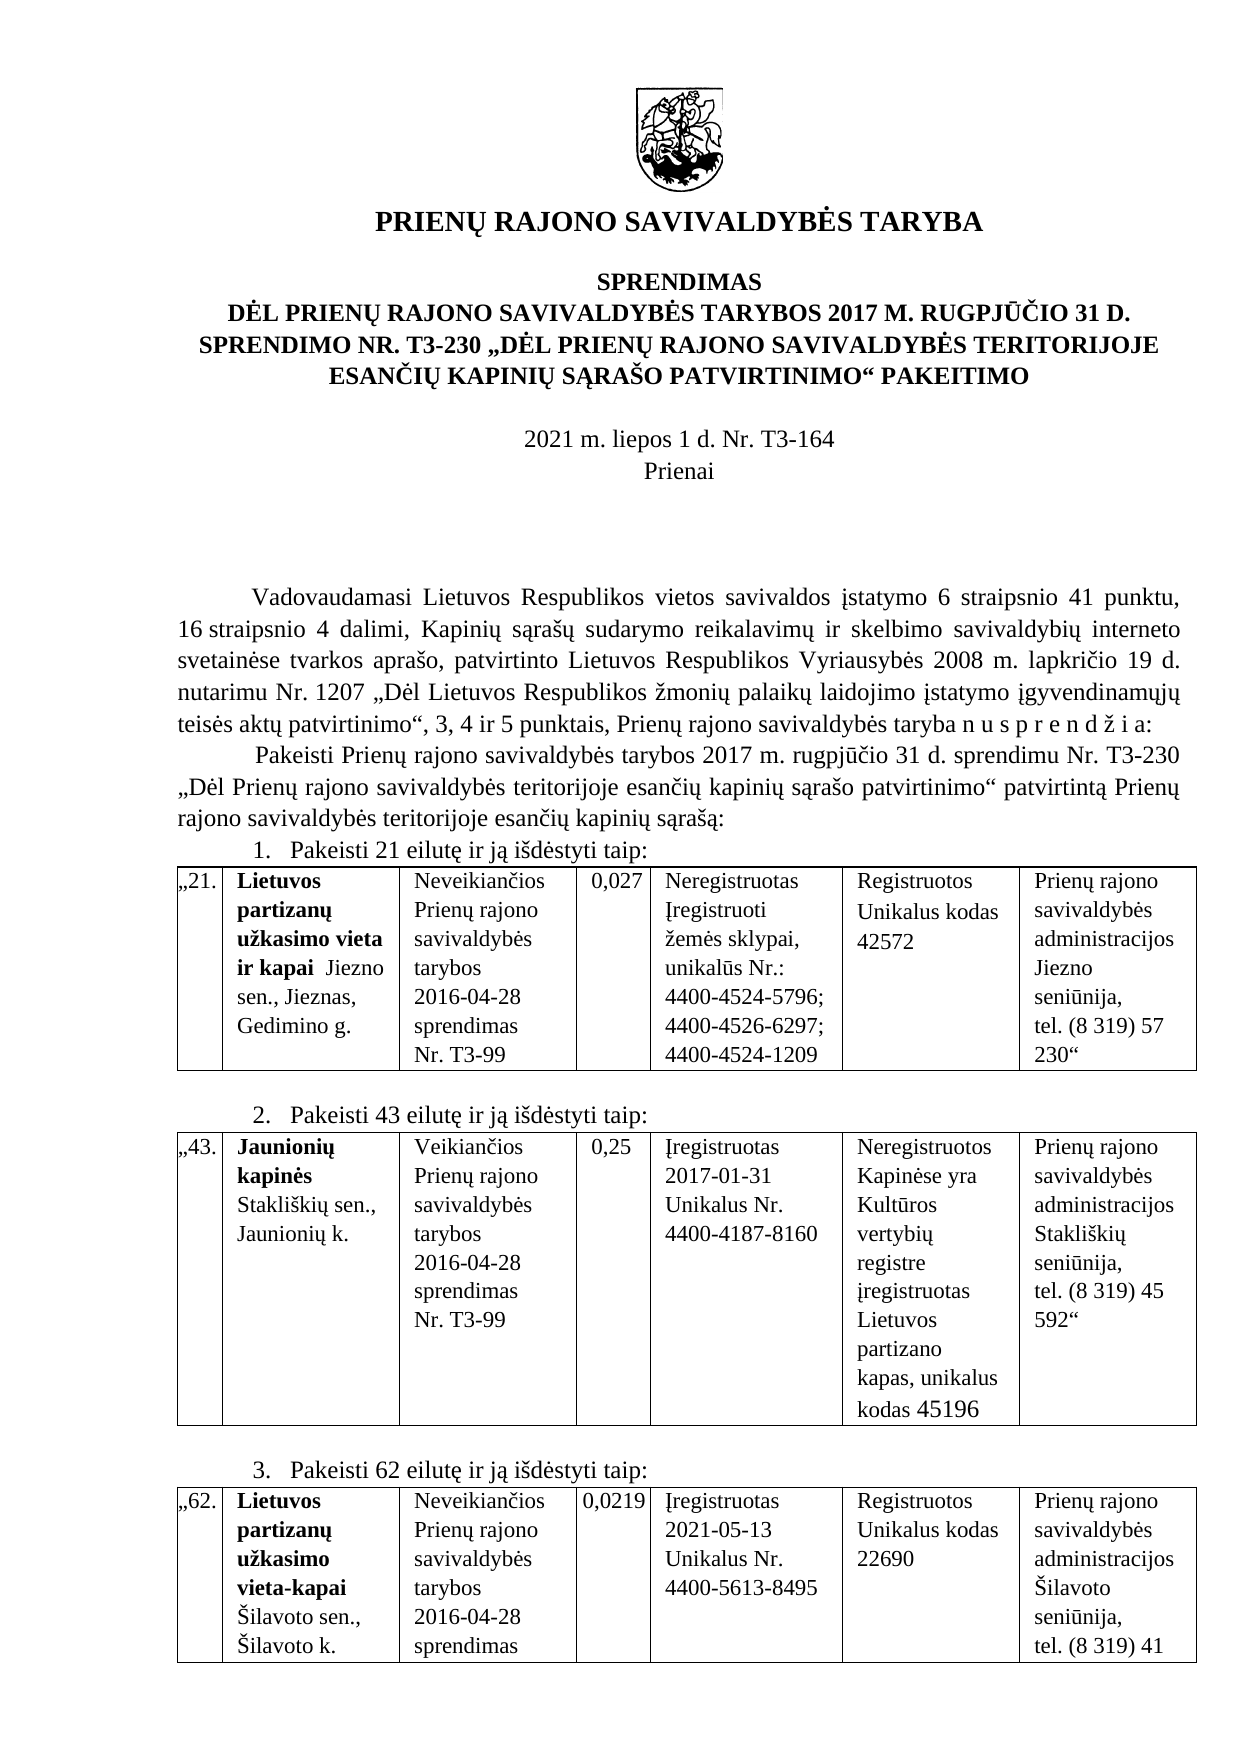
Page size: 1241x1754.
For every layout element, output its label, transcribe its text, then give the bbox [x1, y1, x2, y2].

text 2021 m. liepos 1 d. Nr. T3-164 [177, 424, 1181, 453]
text Pakeisti Prienų rajono savivaldybės tarybos 2017 m. rugpjūčio 31 d. sprendimu Nr. T3-230 „Dėl Prienų rajono savivaldybės teritorijoje esančių kapinių sąrašo patvirtinimo“ patvirtintą Prienų rajono savivaldybės teritorijoje esančių kapinių sąrašą: [177, 740, 1181, 832]
table_header Neveikiančios Prienų rajono savivaldybės tarybos 2016-04-28 sprendimas [400, 1488, 576, 1662]
table_header Neregistruotas Įregistruoti žemės sklypai, unikalūs Nr.: 4400-4524-5796; 4400-4526-6297; 4400-4524-1209 [651, 868, 842, 1070]
table_header Neregistruotos Kapinėse yra Kultūros vertybių registre įregistruotas Lietuvos partizano kapas, unikalus kodas 45196 [843, 1133, 1019, 1425]
table_header Jaunionių kapinės Stakliškių sen., Jaunionių k. [223, 1133, 399, 1425]
text PRIENŲ RAJONO SAVIVALDYBĖS TARYBA [177, 204, 1181, 238]
table_header Prienų rajono savivaldybės administracijos Jiezno seniūnija, tel. (8 319) 57 230“ [1020, 868, 1196, 1070]
text Vadovaudamasi Lietuvos Respublikos vietos savivaldos įstatymo 6 straipsnio 41 punktu, 16 straipsnio 4 dalimi, Kapinių sąrašų sudarymo reikalavimų ir skelbimo savivaldybių interneto svetainėse tvarkos aprašo, patvirtinto Lietuvos Respublikos Vyriausybės 2008 m. lapkričio 19 d. nutarimu Nr. 1207 „Dėl Lietuvos Respublikos žmonių palaikų laidojimo įstatymo įgyvendinamųjų teisės aktų patvirtinimo“, 3, 4 ir 5 punktais, Prienų rajono savivaldybės taryba n u s p r e n d ž i a: [177, 582, 1181, 737]
table_header 0,0219 [577, 1488, 650, 1662]
table_header Registruotos Unikalus kodas 22690 [843, 1488, 1019, 1662]
table_header Prienų rajono savivaldybės administracijos Stakliškių seniūnija, tel. (8 319) 45 592“ [1020, 1133, 1196, 1425]
table_header Registruotos Unikalus kodas 42572 [843, 868, 1019, 1070]
table_header „21. [178, 868, 222, 1070]
table_header Prienų rajono savivaldybės administracijos Šilavoto seniūnija, tel. (8 319) 41 [1020, 1488, 1196, 1662]
text 2. Pakeisti 43 eilutę ir ją išdėstyti taip: [252, 1100, 1181, 1129]
table_header Įregistruotas 2021-05-13 Unikalus Nr. 4400-5613-8495 [651, 1488, 842, 1662]
text SPRENDIMAS [177, 267, 1181, 296]
text DĖL PRIENŲ RAJONO SAVIVALDYBĖS TARYBOS 2017 M. RUGPJŪČIO 31 D. SPRENDIMO NR. T3-230 „DĖL PRIENŲ RAJONO SAVIVALDYBĖS TERITORIJOJE ESANČIŲ KAPINIŲ SĄRAŠO PATVIRTINIMO“ PAKEITIMO [177, 298, 1181, 390]
text 1. Pakeisti 21 eilutę ir ją išdėstyti taip: [252, 835, 1181, 864]
table_header „43. [178, 1133, 222, 1425]
table_header 0,027 [577, 868, 650, 1070]
table_header Įregistruotas 2017-01-31 Unikalus Nr. 4400-4187-8160 [651, 1133, 842, 1425]
text 3. Pakeisti 62 eilutę ir ją išdėstyti taip: [252, 1455, 1181, 1484]
table_header Veikiančios Prienų rajono savivaldybės tarybos 2016-04-28 sprendimas Nr. T3-99 [400, 1133, 576, 1425]
table_header „62. [178, 1488, 222, 1662]
table_header Lietuvos partizanų užkasimo vieta-kapai Šilavoto sen., Šilavoto k. [223, 1488, 399, 1662]
table_header Lietuvos partizanų užkasimo vieta ir kapai Jiezno sen., Jieznas, Gedimino g. [223, 868, 399, 1070]
table_header Neveikiančios Prienų rajono savivaldybės tarybos 2016-04-28 sprendimas Nr. T3-99 [400, 868, 576, 1070]
table_header 0,25 [577, 1133, 650, 1425]
text Prienai [177, 456, 1181, 485]
